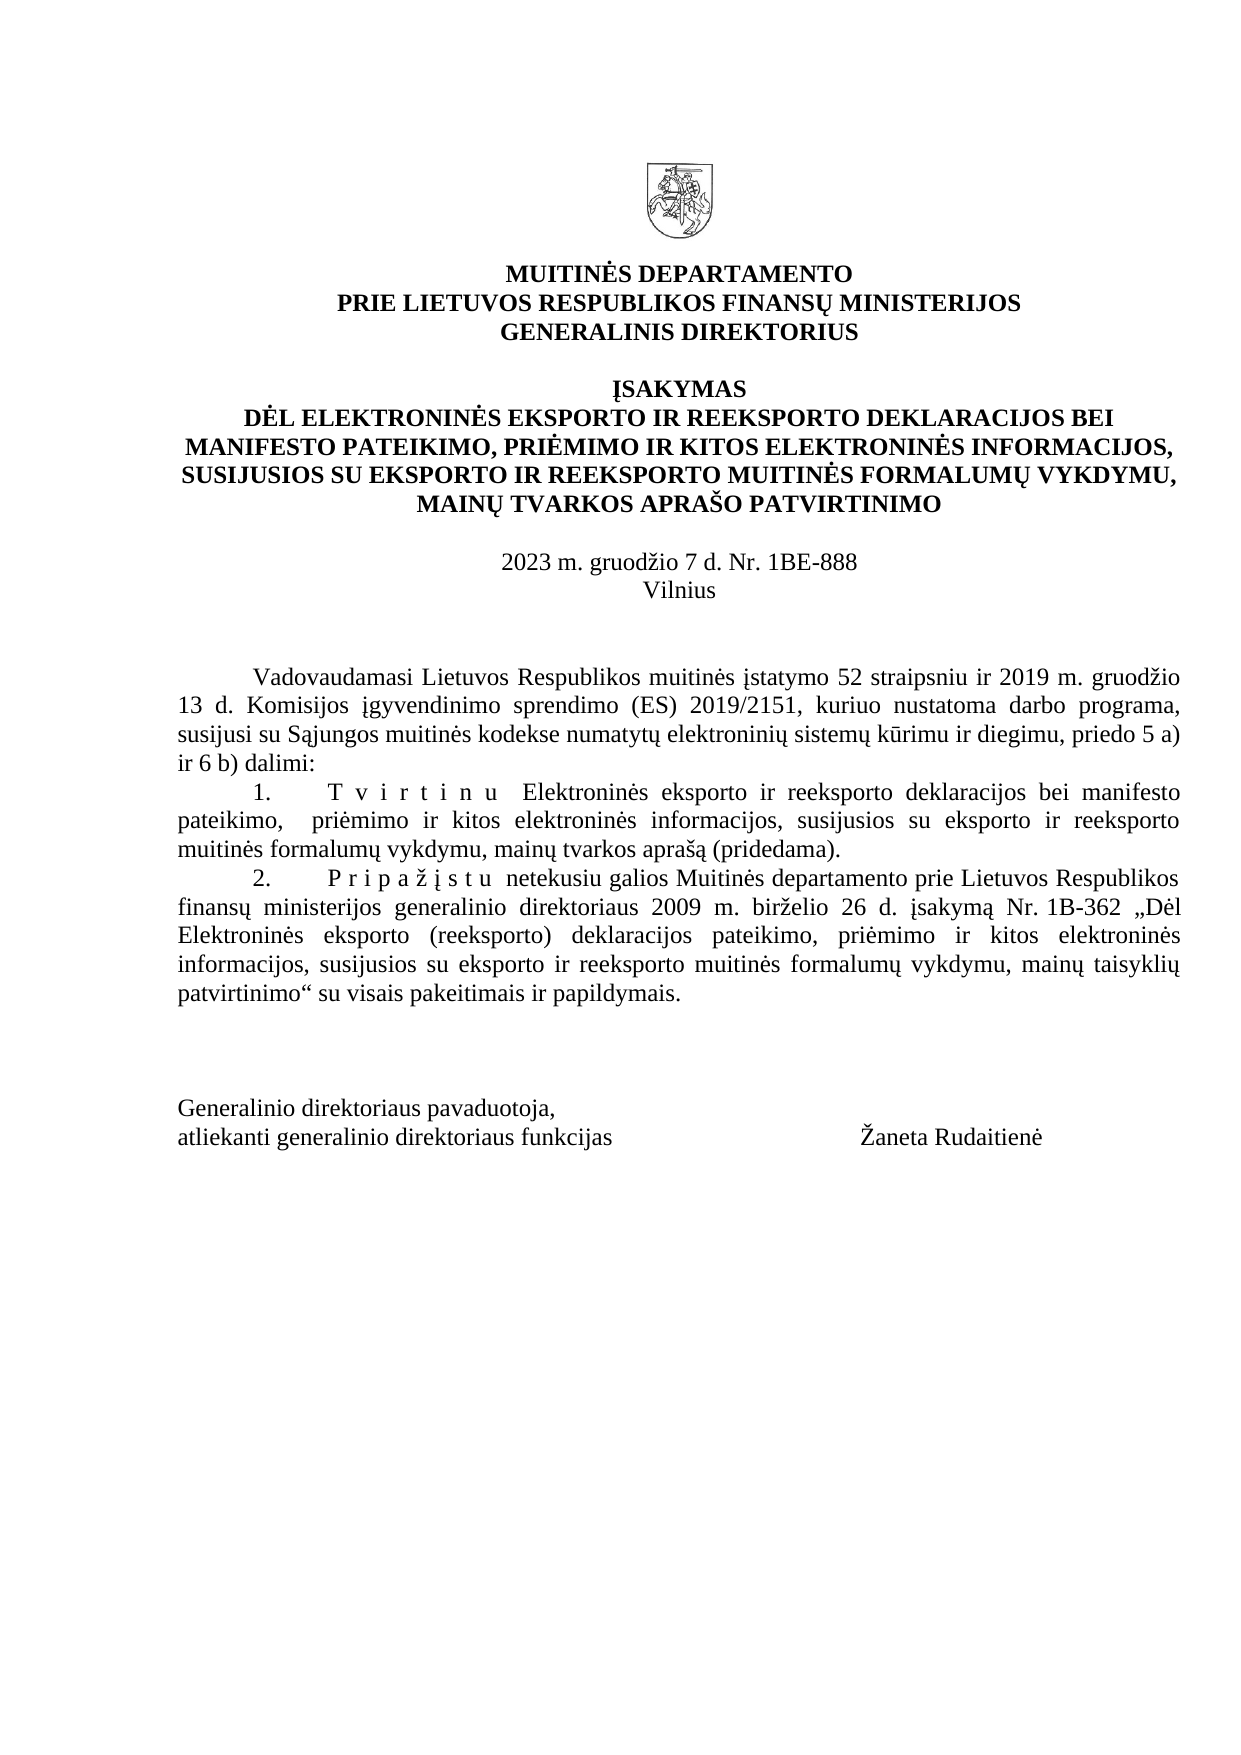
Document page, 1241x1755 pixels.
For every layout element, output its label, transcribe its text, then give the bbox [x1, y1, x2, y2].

text MUITINĖS DEPARTAMENTO [177, 259, 1181, 288]
text 2. P r i p a ž į s t u netekusiu galios Muitinės departamento prie Lietuvos Respublikos finansų ministerijos generalinio direktoriaus 2009 m. birželio 26 d. įsakymą Nr. 1B-362 „Dėl Elektroninės eksporto (reeksporto) deklaracijos pateikimo, priėmimo ir kitos elektroninės informacijos, susijusios su eksporto ir reeksporto muitinės formalumų vykdymu, mainų taisyklių patvirtinimo“ su visais pakeitimais ir papildymais. [177, 863, 1181, 1007]
text Vilnius [177, 576, 1181, 604]
text 2023 m. gruodžio 7 d. Nr. 1BE-888 [177, 547, 1181, 576]
text GENERALINIS DIREKTORIUS [177, 317, 1181, 346]
text atliekanti generalinio direktoriaus funkcijas Žaneta Rudaitienė [177, 1122, 1181, 1151]
text PRIE LIETUVOS RESPUBLIKOS FINANSŲ MINISTERIJOS [177, 288, 1181, 317]
text 1. T v i r t i n u Elektroninės eksporto ir reeksporto deklaracijos bei manifesto pateikimo, priėmimo ir kitos elektroninės informacijos, susijusios su eksporto ir reeksporto muitinės formalumų vykdymu, mainų tvarkos aprašą (pridedama). [177, 777, 1181, 863]
text ĮSAKYMAS [177, 374, 1181, 403]
text DĖL ELEKTRONINĖS EKSPORTO IR REEKSPORTO DEKLARACIJOS BEI MANIFESTO PATEIKIMO, PRIĖMIMO IR KITOS ELEKTRONINĖS INFORMACIJOS, SUSIJUSIOS SU EKSPORTO IR REEKSPORTO MUITINĖS FORMALUMŲ VYKDYMU, MAINŲ TVARKOS APRAŠO PATVIRTINIMO [177, 403, 1181, 518]
text Generalinio direktoriaus pavaduotoja, [177, 1093, 1181, 1122]
text Vadovaudamasi Lietuvos Respublikos muitinės įstatymo 52 straipsniu ir 2019 m. gruodžio 13 d. Komisijos įgyvendinimo sprendimo (ES) 2019/2151, kuriuo nustatoma darbo programa, susijusi su Sąjungos muitinės kodekse numatytų elektroninių sistemų kūrimu ir diegimu, priedo 5 a) ir 6 b) dalimi: [177, 662, 1181, 777]
